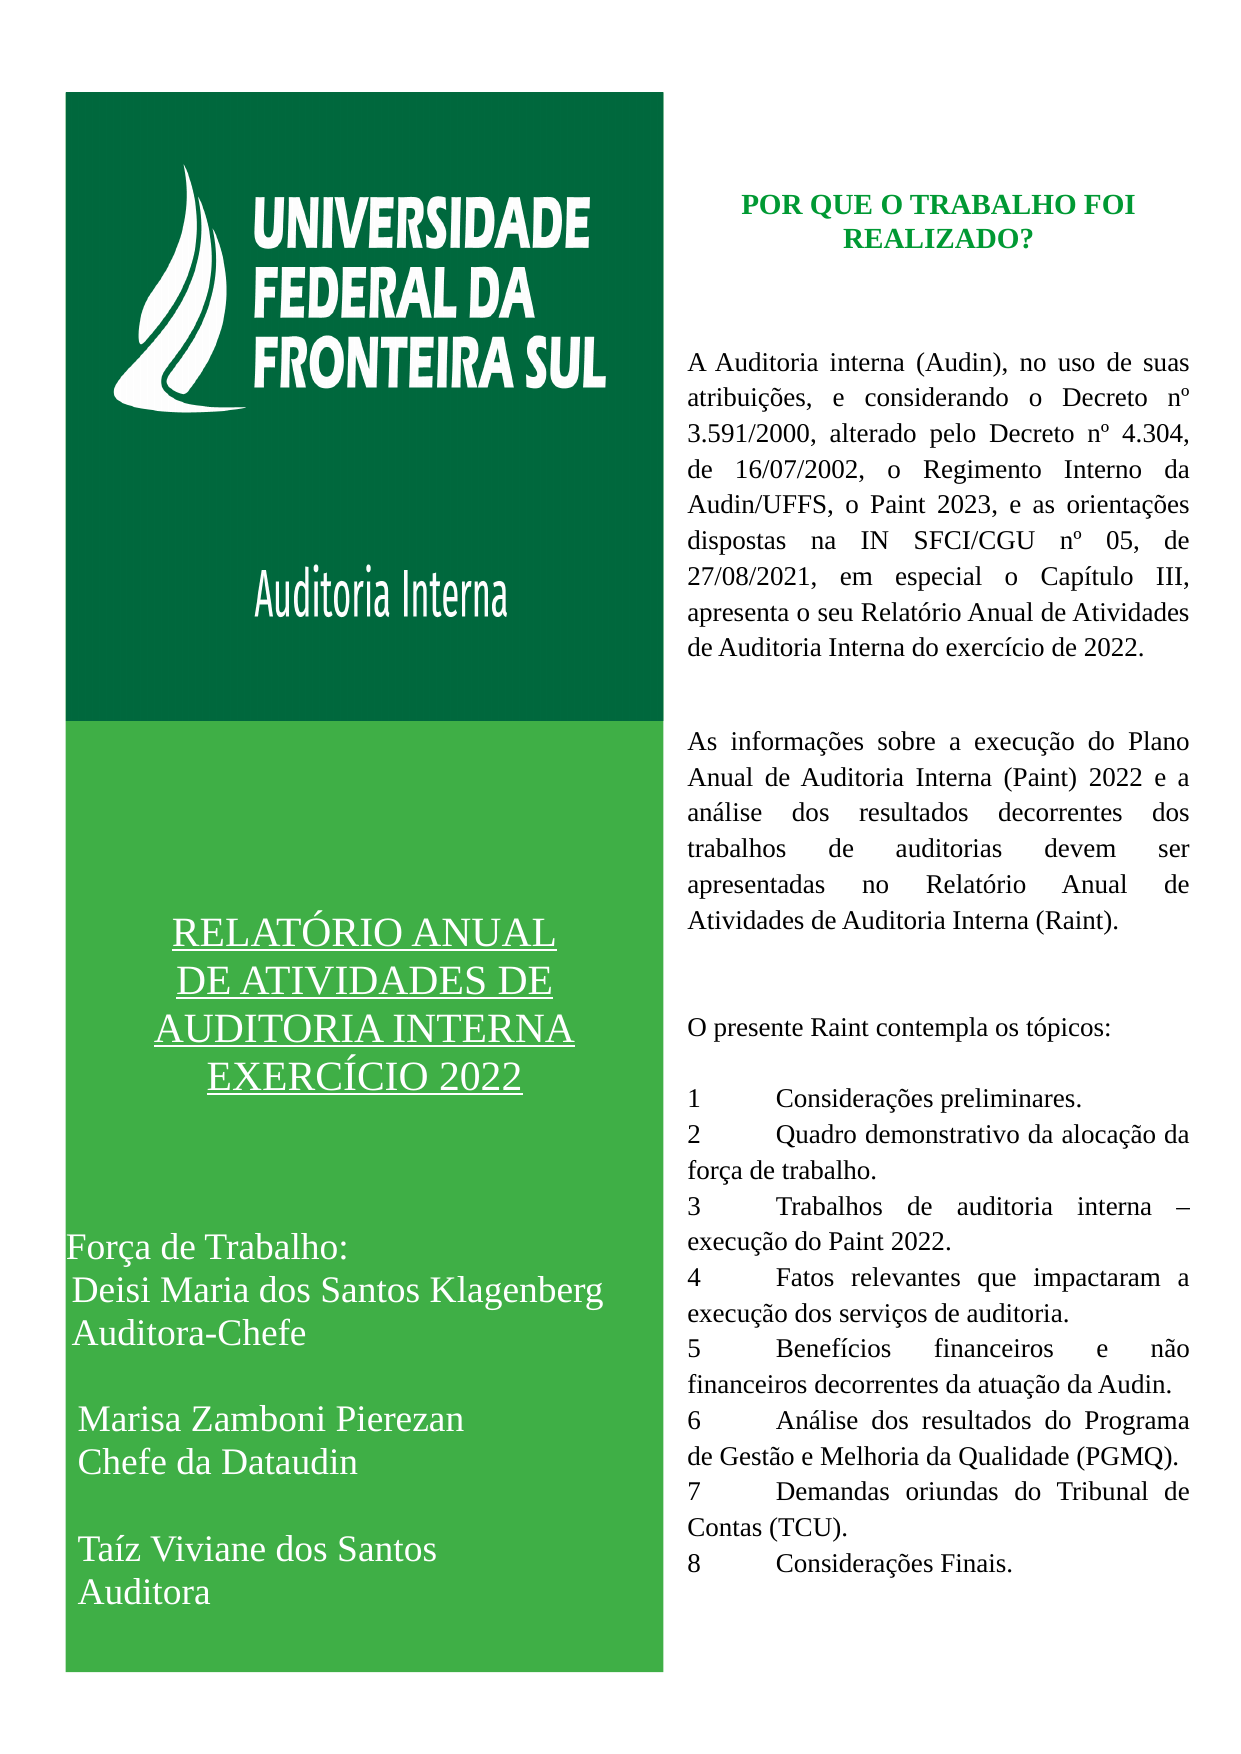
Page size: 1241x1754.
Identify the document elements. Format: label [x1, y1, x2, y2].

picture [65, 92, 664, 721]
